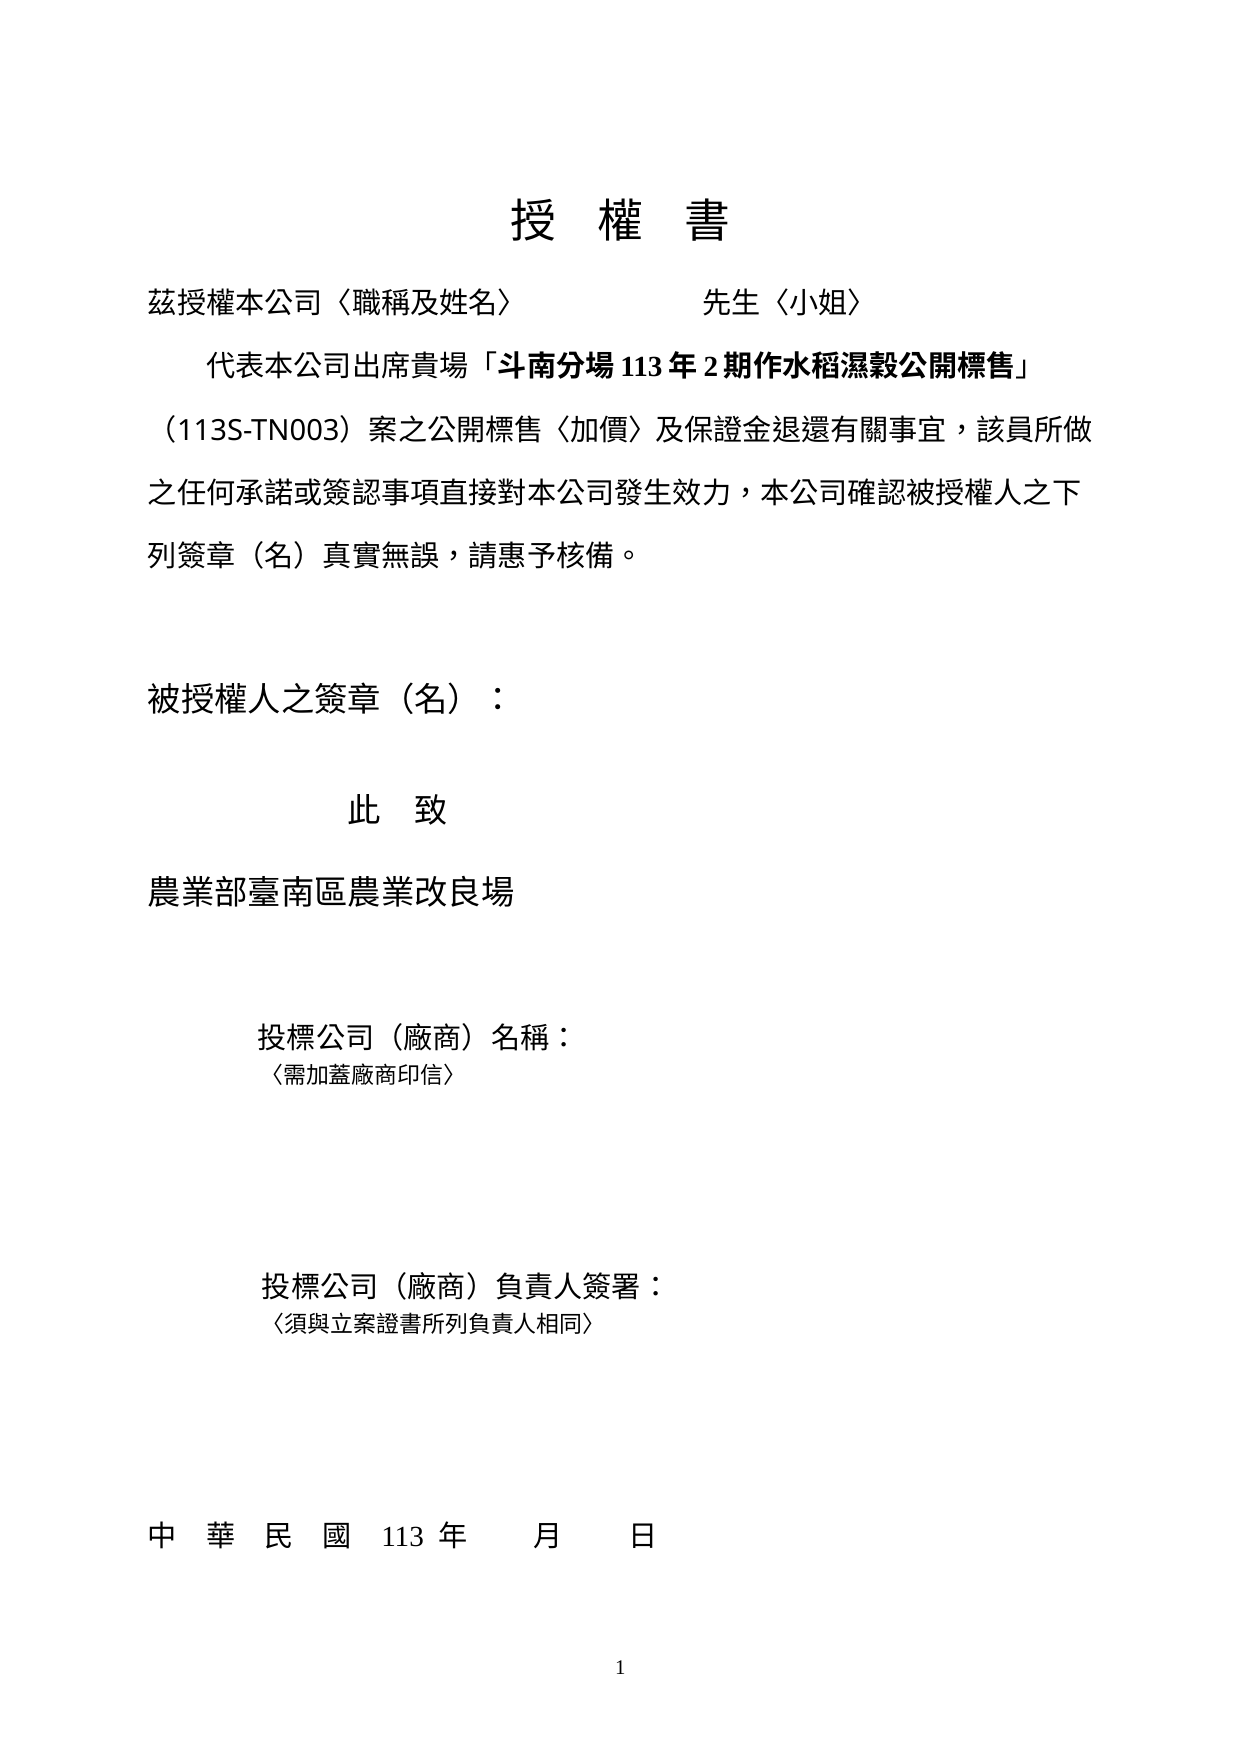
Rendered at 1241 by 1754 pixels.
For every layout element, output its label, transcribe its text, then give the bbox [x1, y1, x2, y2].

text 授 權 書 [148, 184, 1092, 250]
text 〈需加蓋廠商印信〉 [148, 1057, 1092, 1090]
text 代表本公司出席貴場「斗南分場113年2期作水稻濕穀公開標售」（113S-TN003）案之公開標售〈加價〉及保證金退還有關事宜，該員所做之任何承諾或簽認事項直接對本公司發生效力，本公司確認被授權人之下列簽章（名）真實無誤，請惠予核備。 [148, 343, 1092, 575]
text 農業部臺南區農業改良場 [148, 866, 1092, 914]
text 茲授權本公司〈職稱及姓名〉 先生〈小姐〉 [148, 279, 1092, 321]
text 此 致 [148, 784, 1092, 832]
text 被授權人之簽章（名）： [148, 659, 1092, 721]
text 投標公司（廠商）名稱： [148, 1014, 1092, 1057]
text 〈須與立案證書所列負責人相同〉 [148, 1306, 1092, 1339]
text 中 華 民 國 113 年 月 日 [148, 1513, 1092, 1555]
text 投標公司（廠商）負責人簽署： [148, 1263, 1092, 1306]
